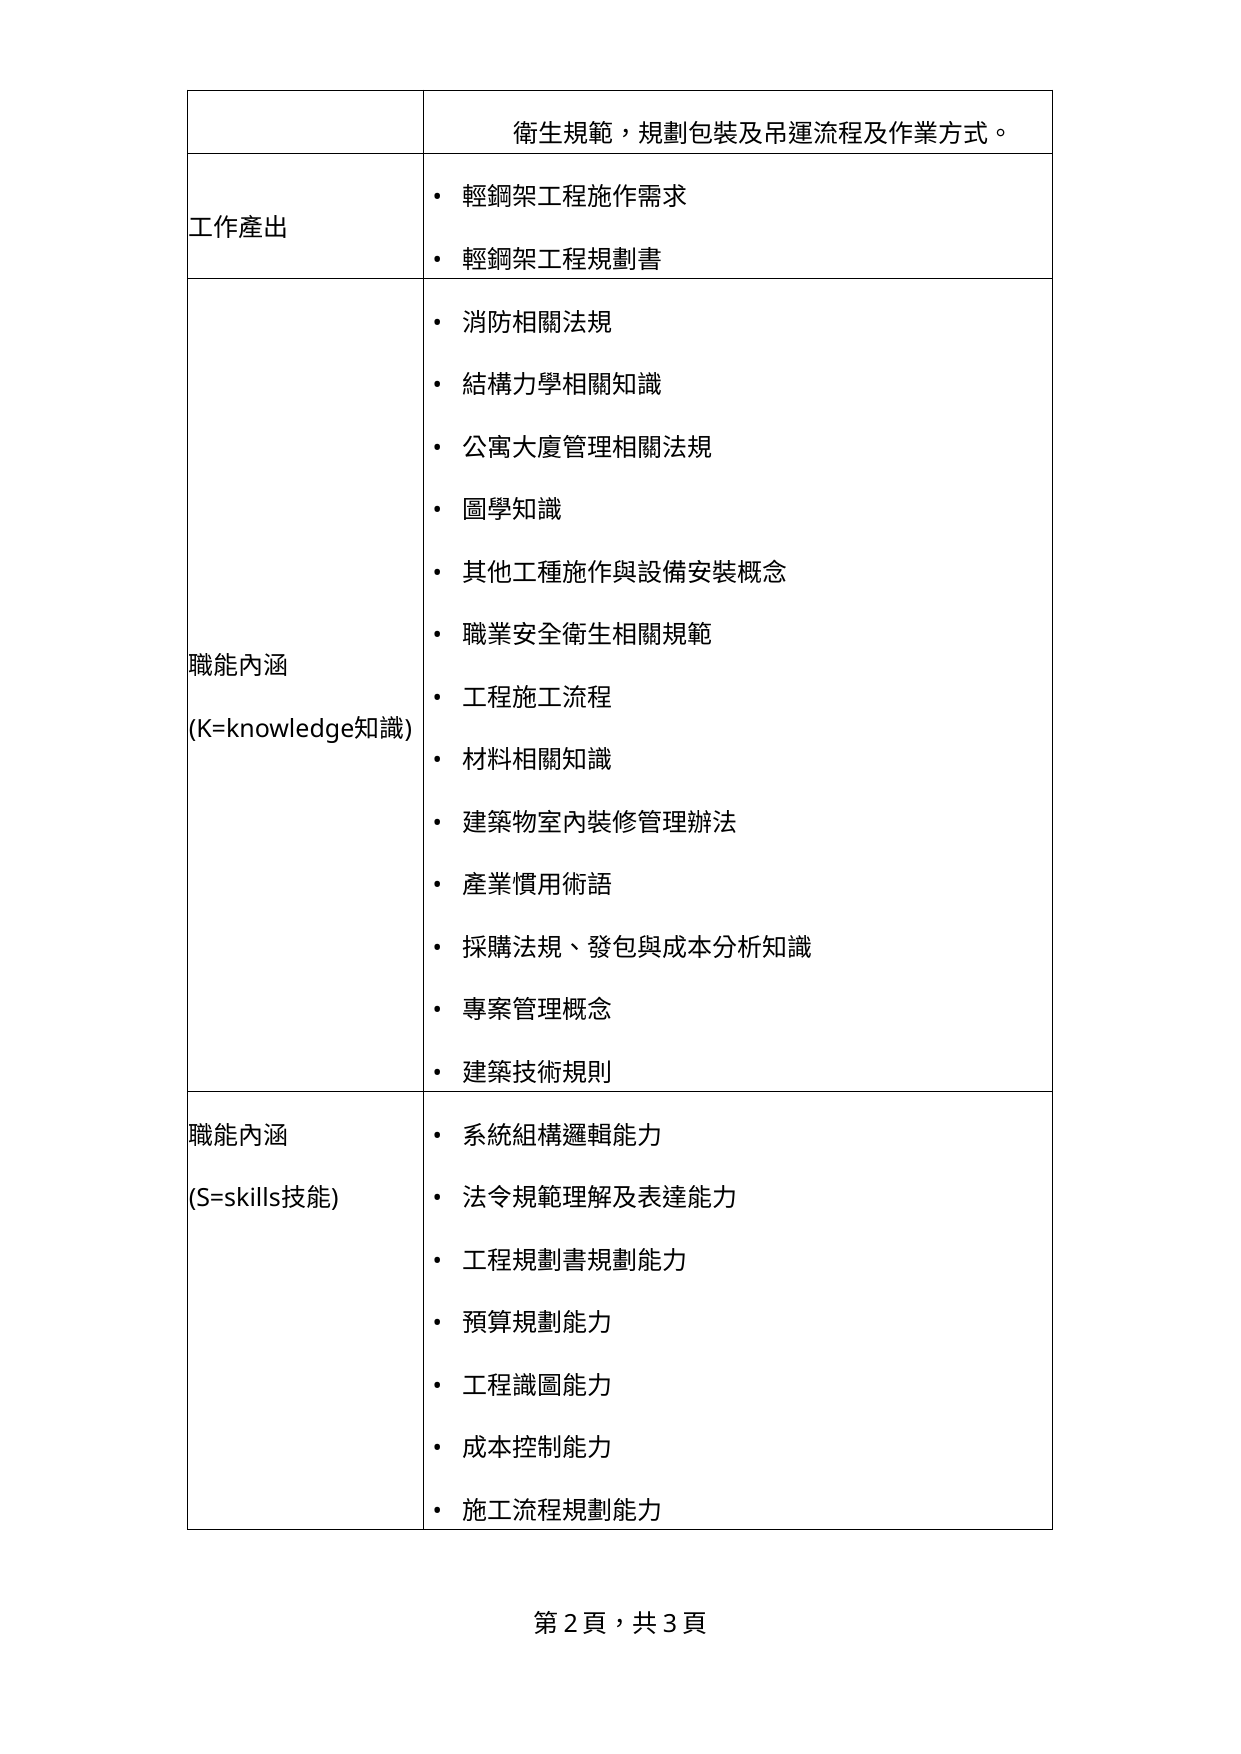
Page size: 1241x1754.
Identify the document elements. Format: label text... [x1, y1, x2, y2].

table_cell 消防相關法規 結構力學相關知識 公寓大廈管理相關法規 圖學知識 其他工種施作與設備安裝概念 職業安全衛生相關規範 工程施工流程 材料相關知識 建築物室內裝修管理辦法 產業慣用術語 採購法規、發包與成本分析知識 專案管理概念 建築技術規則 [424, 279, 1052, 1091]
table_cell 工作產出 [188, 154, 423, 278]
table_cell 確認輕鋼架工程需求 依據職業安全衛生相關規範及業主需求，提供施工工程材料參考資料等，並與業主溝通設計圖面與理念。 依業主需求及設計人員之工程設計圖說及施工規範，提供天花板或牆體系統組合與性能建議。 與業主溝通，確認輕鋼架工程及搭配其他工種需求。 規劃估算輕鋼架工程 依據職業安全衛生相關規範及工程需求，規劃及分析所需資源，並製作工程預算。 依據工程需求與相關人員溝通工種施作順序。 分析工法方案研擬應變對策，並規劃主要工程成本。 依據施工相關法規規劃施作程序，完成工程規劃書。 依據施工相關法規及工程規劃書，向業主說明相關規定，並簽定施工協議。 依據施工相關法令規範、工程規劃書與職業安全衛生規範，規劃包裝及吊運流程及作業方式。 [424, 91, 1052, 152]
table_cell 系統組構邏輯能力 法令規範理解及表達能力 工程規劃書規劃能力 預算規劃能力 工程識圖能力 成本控制能力 施工流程規劃能力 溝通協調能力 [424, 1092, 1052, 1529]
table_cell 輕鋼架工程施作需求 輕鋼架工程規劃書 [424, 154, 1052, 278]
table_cell [188, 91, 423, 152]
table_cell 職能內涵 (S=skills技能) [188, 1092, 423, 1529]
table_cell 職能內涵 (K=knowledge知識) [188, 279, 423, 1091]
